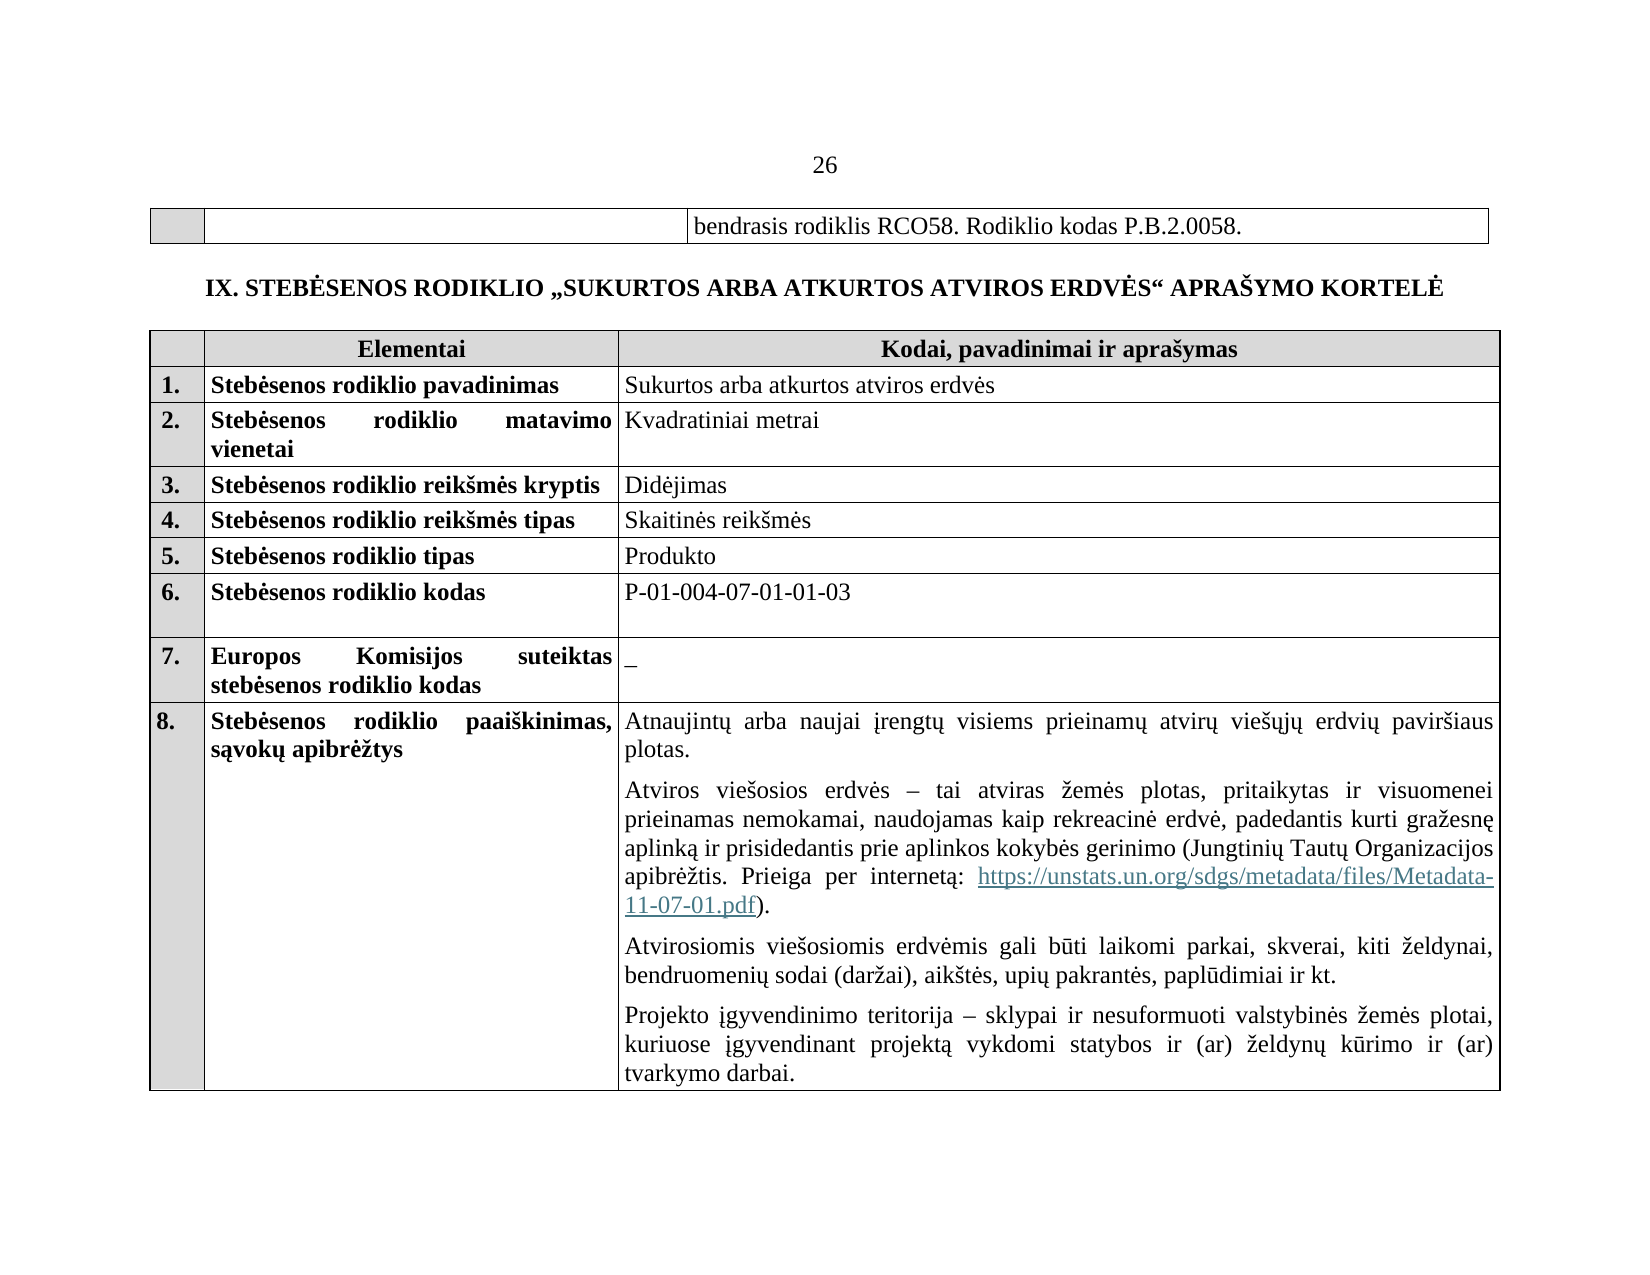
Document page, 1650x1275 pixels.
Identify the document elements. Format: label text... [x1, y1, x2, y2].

table_cell Stebėsenos rodiklio matavimo vienetai [205, 403, 618, 466]
table_cell bendrasis rodiklis RCO58. Rodiklio kodas P.B.2.0058. [688, 209, 1488, 243]
table_cell Skaitinės reikšmės [619, 503, 1499, 537]
table_cell Europos Komisijos suteiktas stebėsenos rodiklio kodas [205, 638, 618, 702]
table_header [151, 331, 204, 366]
table_cell Stebėsenos rodiklio reikšmės kryptis [205, 467, 618, 502]
table_cell Sukurtos arba atkurtos atviros erdvės [619, 367, 1499, 402]
table_cell Stebėsenos rodiklio reikšmės tipas [205, 503, 618, 537]
table_cell _ [619, 638, 1499, 702]
table_cell Produkto [619, 538, 1499, 573]
table_header Kodai, pavadinimai ir aprašymas [619, 331, 1499, 366]
table_cell Atnaujintų arba naujai įrengtų visiems prieinamų atvirų viešųjų erdvių paviršiaus plotas. Atviros viešosios erdvės – tai atviras žemės plotas, pritaikytas ir visuomenei prieinamas nemokamai, naudojamas kaip rekreacinė erdvė, padedantis kurti gražesnę aplinką ir prisidedantis prie aplinkos kokybės gerinimo (Jungtinių Tautų Organizacijos apibrėžtis. Prieiga per internetą: https://unstats.un.org/sdgs/metadata/files/Metadata-11-07-01.pdf). Atvirosiomis viešosiomis erdvėmis gali būti laikomi parkai, skverai, kiti želdynai, bendruomenių sodai (daržai), aikštės, upių pakrantės, paplūdimiai ir kt. Projekto įgyvendinimo teritorija – sklypai ir nesuformuoti valstybinės žemės plotai, kuriuose įgyvendinant projektą vykdomi statybos ir (ar) želdynų kūrimo ir (ar) tvarkymo darbai. [619, 703, 1499, 1089]
table_cell 3. [151, 467, 204, 502]
table_cell [1489, 208, 1501, 243]
table_cell Kvadratiniai metrai [619, 403, 1499, 466]
table_cell Stebėsenos rodiklio paaiškinimas, sąvokų apibrėžtys [205, 703, 618, 1089]
table_cell 6. [151, 574, 204, 637]
table_cell [205, 209, 687, 243]
table_cell [151, 209, 204, 243]
table_cell 1. [151, 367, 204, 402]
table_cell Stebėsenos rodiklio tipas [205, 538, 618, 573]
table_cell 5. [151, 538, 204, 573]
table_cell Stebėsenos rodiklio pavadinimas [205, 367, 618, 402]
table_cell P-01-004-07-01-01-03 [619, 574, 1499, 637]
table_cell 4. [151, 503, 204, 537]
text IX. STEBĖSENOS RODIKLIO „SUKURTOS ARBA ATKURTOS ATVIROS ERDVĖS“ APRAŠYMO KORTELĖ [150, 273, 1500, 302]
table_header Elementai [205, 331, 618, 366]
table_cell 7. [151, 638, 204, 702]
table_cell Stebėsenos rodiklio kodas [205, 574, 618, 637]
table_cell 8. [151, 703, 204, 1089]
table_cell 2. [151, 403, 204, 466]
table_cell Didėjimas [619, 467, 1499, 502]
